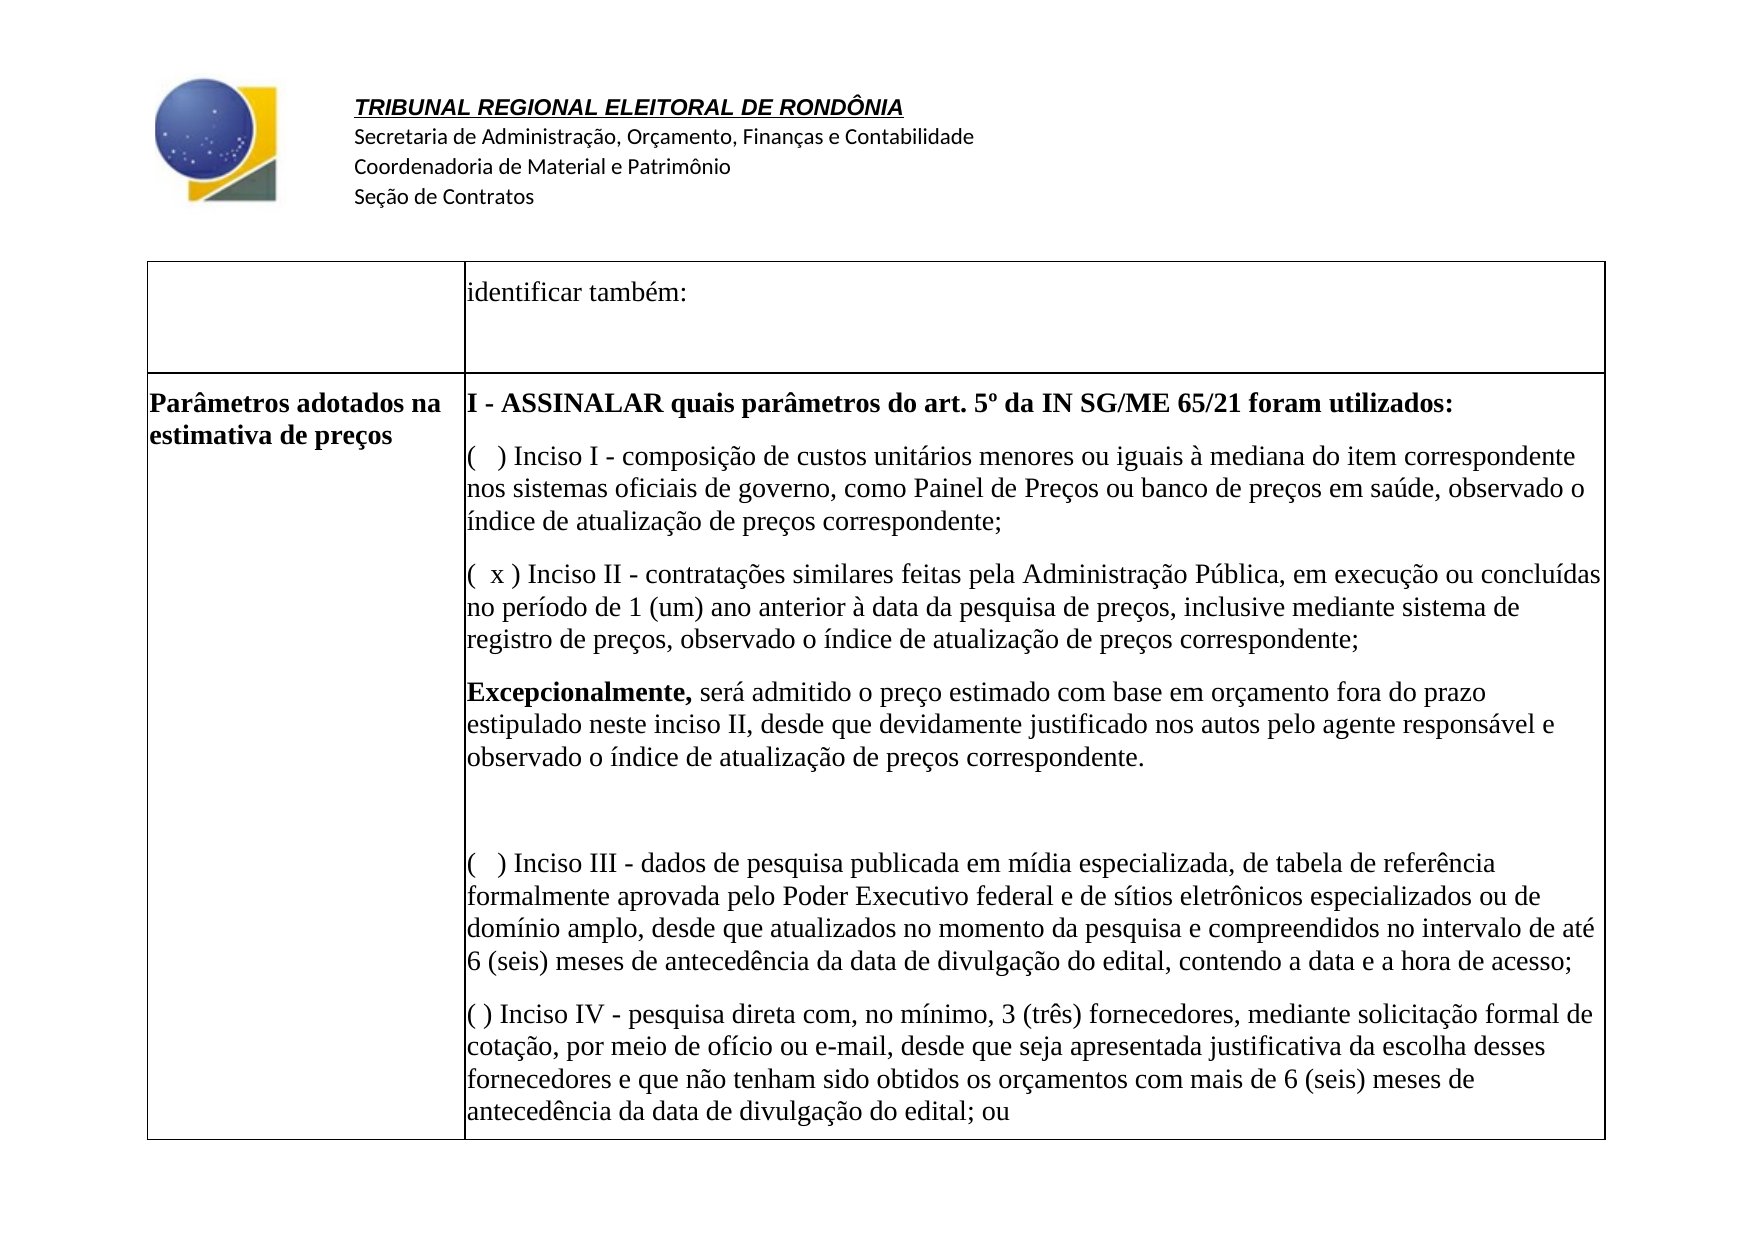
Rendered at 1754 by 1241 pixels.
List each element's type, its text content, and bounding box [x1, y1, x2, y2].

table_cell identificar também: [466, 262, 1604, 372]
table_cell Parâmetros adotados na estimativa de preços [148, 374, 464, 1138]
table_cell [148, 262, 464, 372]
table_cell I - ASSINALAR quais parâmetros do art. 5º da IN SG/ME 65/21 foram utilizados: ( ) Inciso I - composição de custos unitários menores ou iguais à mediana do item correspondente nos sistemas oficiais de governo, como Painel de Preços ou banco de preços em saúde, observado o índice de atualização de preços correspondente; ( x ) Inciso II - contratações similares feitas pela Administração Pública, em execução ou concluídas no período de 1 (um) ano anterior à data da pesquisa de preços, inclusive mediante sistema de registro de preços, observado o índice de atualização de preços correspondente; Excepcionalmente, será admitido o preço estimado com base em orçamento fora do prazo estipulado neste inciso II, desde que devidamente justificado nos autos pelo agente responsável e observado o índice de atualização de preços correspondente. ( ) Inciso III - dados de pesquisa publicada em mídia especializada, de tabela de referência formalmente aprovada pelo Poder Executivo federal e de sítios eletrônicos especializados ou de domínio amplo, desde que atualizados no momento da pesquisa e compreendidos no intervalo de até 6 (seis) meses de antecedência da data de divulgação do edital, contendo a data e a hora de acesso; ( ) Inciso IV - pesquisa direta com, no mínimo, 3 (três) fornecedores, mediante solicitação formal de cotação, por meio de ofício ou e-mail, desde que seja apresentada justificativa da escolha desses fornecedores e que não tenham sido obtidos os orçamentos com mais de 6 (seis) meses de antecedência da data de divulgação do edital; ou [466, 374, 1604, 1138]
